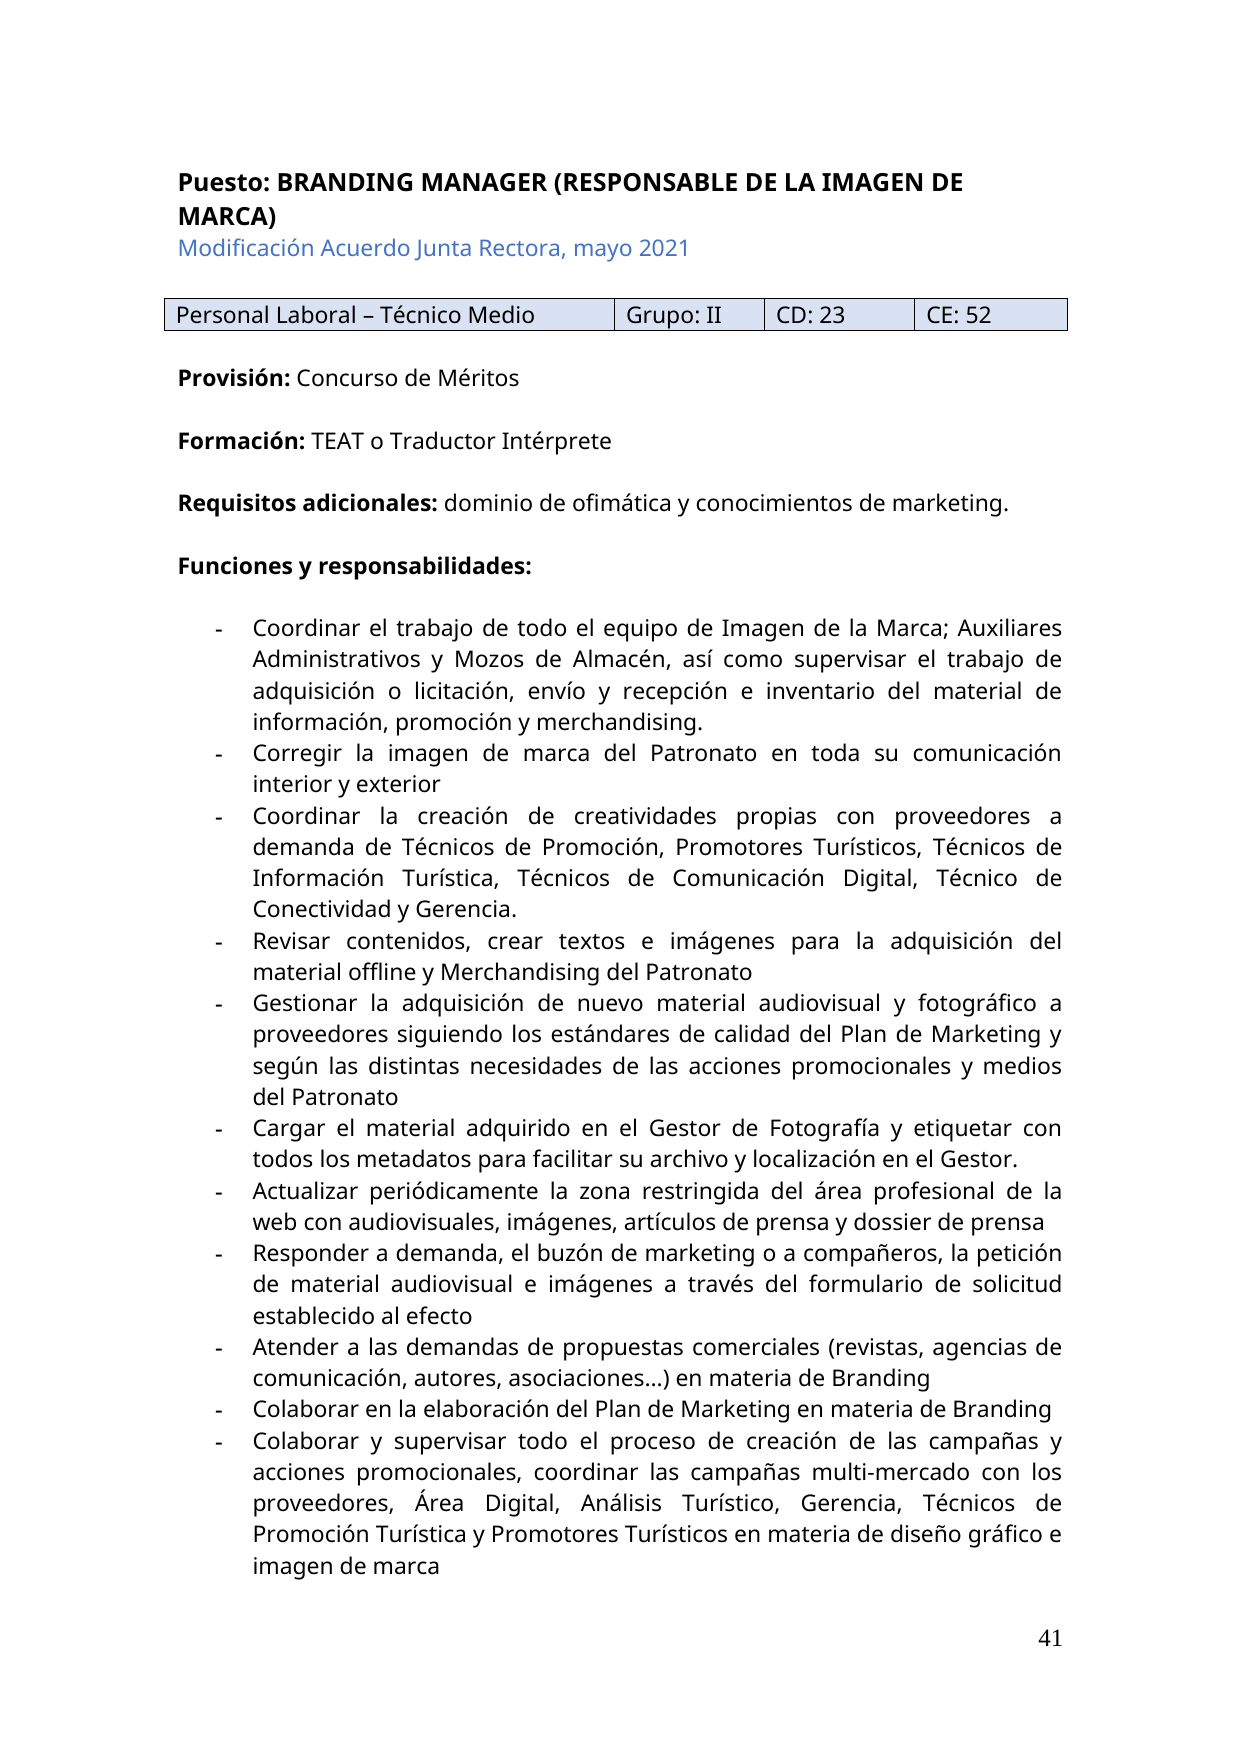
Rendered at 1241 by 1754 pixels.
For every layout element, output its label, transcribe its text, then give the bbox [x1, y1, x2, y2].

list Atender a las demandas de propuestas comerciales (revistas, agencias de comunicación, autores, asociaciones…) en materia de Branding [215, 1331, 1063, 1393]
list Actualizar periódicamente la zona restringida del área profesional de la web con audiovisuales, imágenes, artículos de prensa y dossier de prensa [215, 1175, 1063, 1237]
list Colaborar en la elaboración del Plan de Marketing en materia de Branding [215, 1393, 1063, 1425]
table_header Personal Laboral – Técnico Medio [165, 299, 614, 330]
text Provisión: Concurso de Méritos [177, 362, 1063, 393]
text Funciones y responsabilidades: [177, 550, 1063, 581]
list Coordinar el trabajo de todo el equipo de Imagen de la Marca; Auxiliares Administrativos y Mozos de Almacén, así como supervisar el trabajo de adquisición o licitación, envío y recepción e inventario del material de información, promoción y merchandising. [215, 612, 1063, 737]
subtitle Modificación Acuerdo Junta Rectora, mayo 2021 [177, 232, 1063, 263]
list Gestionar la adquisición de nuevo material audiovisual y fotográfico a proveedores siguiendo los estándares de calidad del Plan de Marketing y según las distintas necesidades de las acciones promocionales y medios del Patronato [215, 987, 1063, 1112]
text Formación: TEAT o Traductor Intérprete [177, 425, 1063, 456]
list Revisar contenidos, crear textos e imágenes para la adquisición del material offline y Merchandising del Patronato [215, 925, 1063, 987]
table_header CD: 23 [765, 299, 914, 330]
list Colaborar y supervisar todo el proceso de creación de las campañas y acciones promocionales, coordinar las campañas multi-mercado con los proveedores, Área Digital, Análisis Turístico, Gerencia, Técnicos de Promoción Turística y Promotores Turísticos en materia de diseño gráfico e imagen de marca [215, 1425, 1063, 1581]
list Coordinar la creación de creatividades propias con proveedores a demanda de Técnicos de Promoción, Promotores Turísticos, Técnicos de Información Turística, Técnicos de Comunicación Digital, Técnico de Conectividad y Gerencia. [215, 800, 1063, 925]
list Cargar el material adquirido en el Gestor de Fotografía y etiquetar con todos los metadatos para facilitar su archivo y localización en el Gestor. [215, 1112, 1063, 1175]
table_header CE: 52 [915, 299, 1067, 330]
text Requisitos adicionales: dominio de ofimática y conocimientos de marketing. [177, 487, 1063, 518]
list Responder a demanda, el buzón de marketing o a compañeros, la petición de material audiovisual e imágenes a través del formulario de solicitud establecido al efecto [215, 1237, 1063, 1331]
list Corregir la imagen de marca del Patronato en toda su comunicación interior y exterior [215, 737, 1063, 800]
subtitle Puesto: BRANDING MANAGER (RESPONSABLE DE LA IMAGEN DE MARCA) [177, 164, 1063, 232]
table_header Grupo: II [615, 299, 764, 330]
